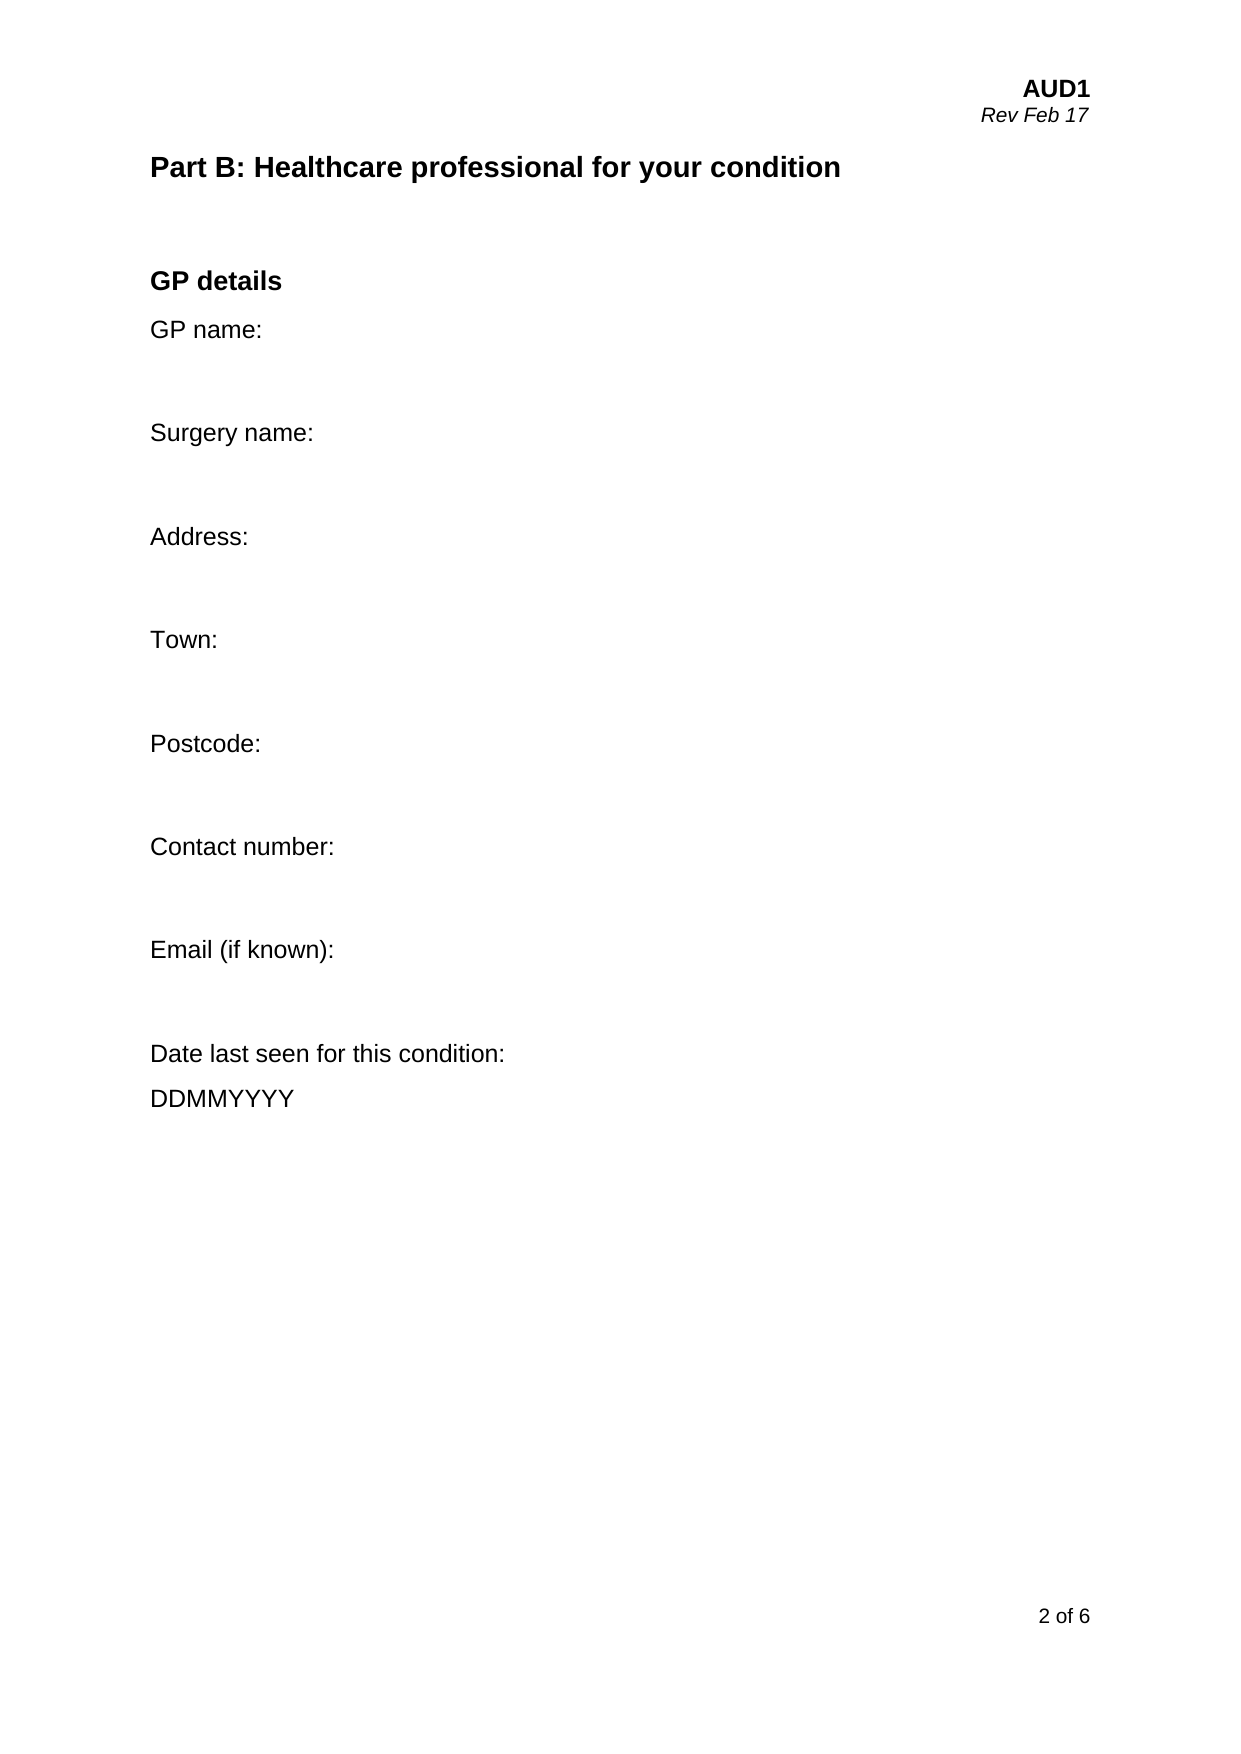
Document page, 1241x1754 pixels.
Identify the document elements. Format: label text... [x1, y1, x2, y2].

text Address: [150, 522, 1090, 551]
text Email (if known): [150, 936, 1090, 964]
text Date last seen for this condition: [150, 1039, 1090, 1068]
text Postcode: [150, 729, 1090, 757]
text GP name: [150, 315, 1090, 344]
text DDMMYYYY [150, 1084, 1090, 1113]
text Town: [150, 625, 1090, 654]
text Part B: Healthcare professional for your condition [150, 150, 1090, 183]
text Contact number: [150, 832, 1090, 861]
text Surgery name: [150, 418, 1090, 447]
text GP details [150, 265, 1090, 296]
